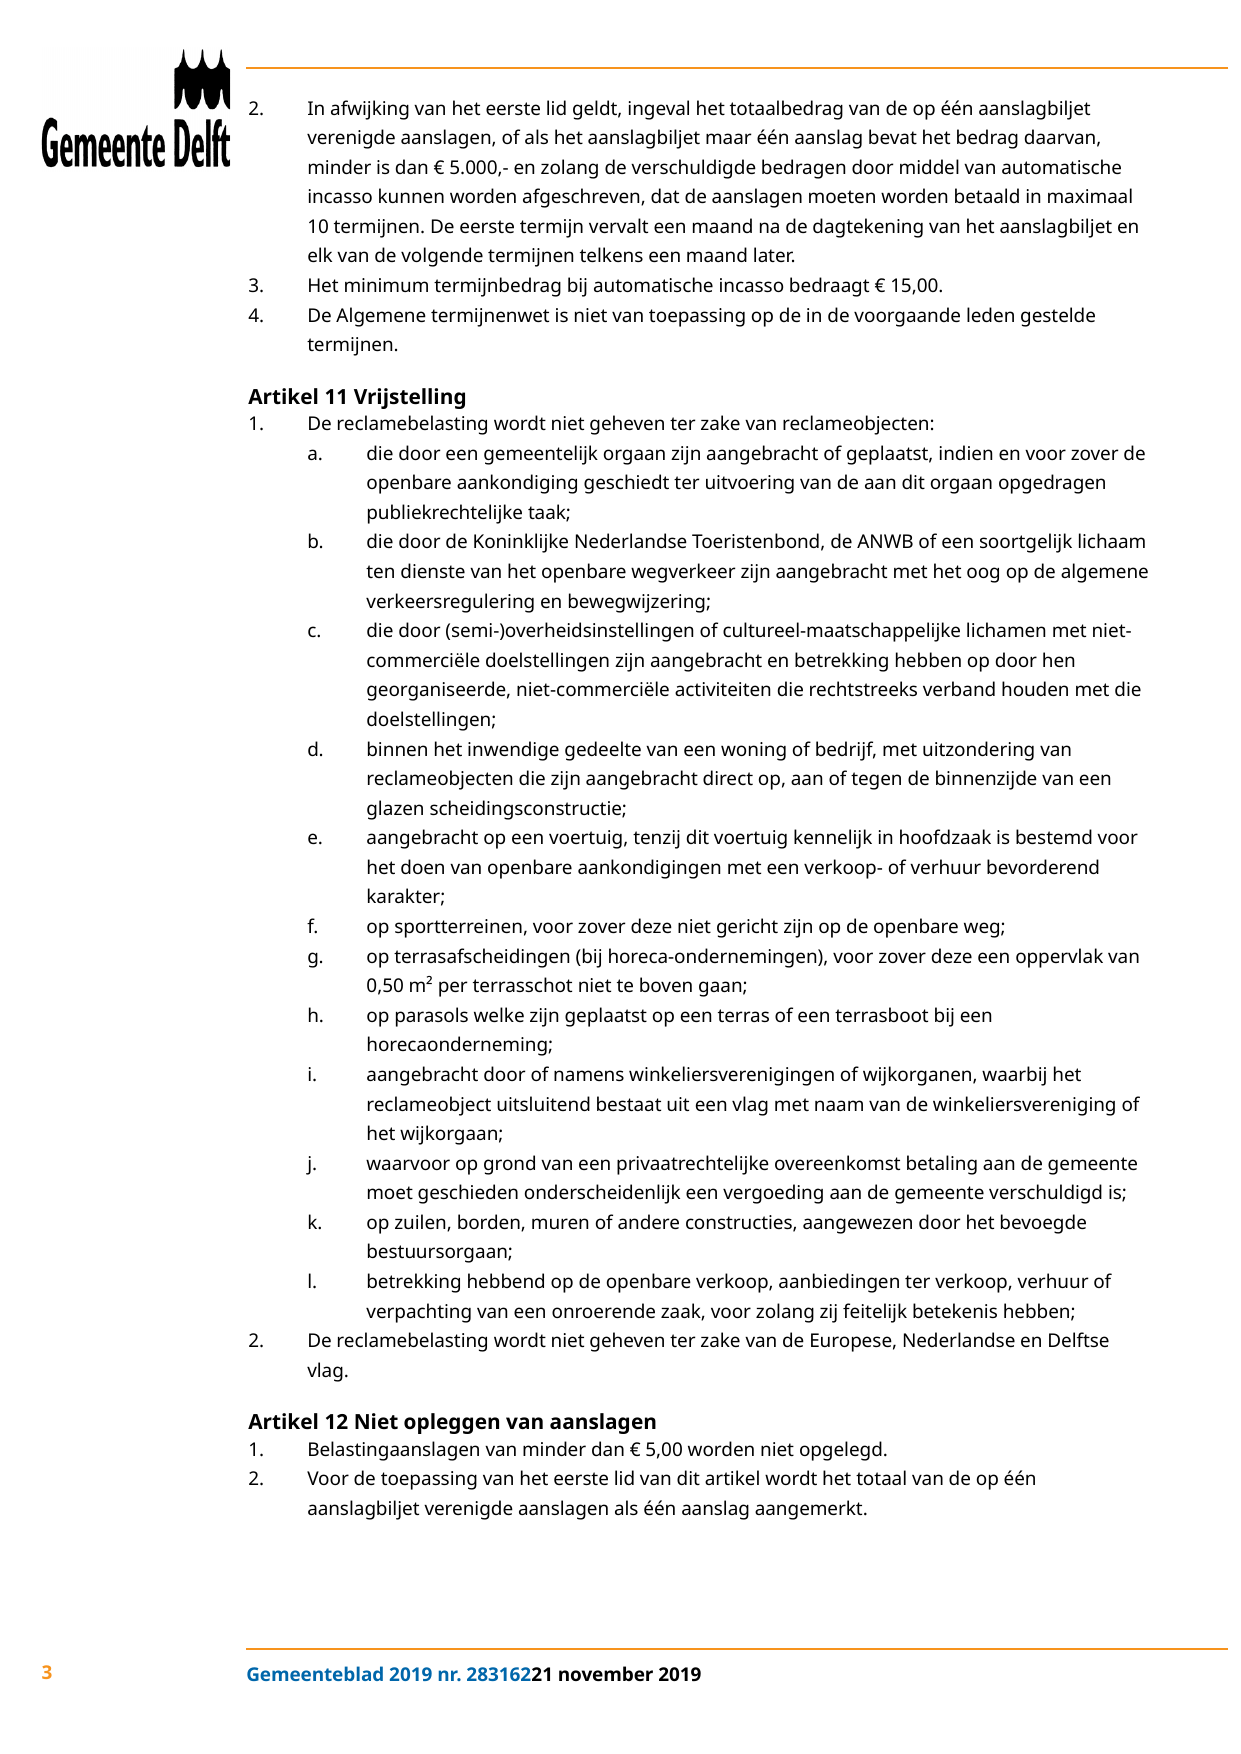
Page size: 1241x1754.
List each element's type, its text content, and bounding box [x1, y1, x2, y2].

picture [41, 47, 231, 172]
list op terrasafscheidingen (bij horeca-ondernemingen), voor zover deze een oppervlak van 0,50 m² per terrasschot niet te boven gaan; [307, 943, 1152, 998]
list die door (semi-)overheidsinstellingen of cultureel-maatschappelijke lichamen met niet-commerciële doelstellingen zijn aangebracht en betrekking hebben op door hen georganiseerde, niet-commerciële activiteiten die rechtstreeks verband houden met die doelstellingen; [307, 617, 1152, 732]
list die door een gemeentelijk orgaan zijn aangebracht of geplaatst, indien en voor zover de openbare aankondiging geschiedt ter uitvoering van de aan dit orgaan opgedragen publiekrechtelijke taak; [307, 440, 1152, 525]
list waarvoor op grond van een privaatrechtelijke overeenkomst betaling aan de gemeente moet geschieden onderscheidenlijk een vergoeding aan de gemeente verschuldigd is; [307, 1150, 1152, 1205]
list die door de Koninklijke Nederlandse Toeristenbond, de ANWB of een soortgelijk lichaam ten dienste van het openbare wegverkeer zijn aangebracht met het oog op de algemene verkeersregulering en bewegwijzering; [307, 529, 1152, 613]
text Artikel 11 Vrijstelling [248, 382, 1152, 410]
list binnen het inwendige gedeelte van een woning of bedrijf, met uitzondering van reclameobjecten die zijn aangebracht direct op, aan of tegen de binnenzijde van een glazen scheidingsconstructie; [307, 736, 1152, 821]
list op zuilen, borden, muren of andere constructies, aangewezen door het bevoegde bestuursorgaan; [307, 1209, 1152, 1264]
list In afwijking van het eerste lid geldt, ingeval het totaalbedrag van de op één aanslagbiljet verenigde aanslagen, of als het aanslagbiljet maar één aanslag bevat het bedrag daarvan, minder is dan € 5.000,- en zolang de verschuldigde bedragen door middel van automatische incasso kunnen worden afgeschreven, dat de aanslagen moeten worden betaald in maximaal 10 termijnen. De eerste termijn vervalt een maand na de dagtekening van het aanslagbiljet en elk van de volgende termijnen telkens een maand later. [248, 95, 1152, 268]
list op parasols welke zijn geplaatst op een terras of een terrasboot bij een horecaonderneming; [307, 1002, 1152, 1057]
list betrekking hebbend op de openbare verkoop, aanbiedingen ter verkoop, verhuur of verpachting van een onroerende zaak, voor zolang zij feitelijk betekenis hebben; [307, 1268, 1152, 1323]
list aangebracht op een voertuig, tenzij dit voertuig kennelijk in hoofdzaak is bestemd voor het doen van openbare aankondigingen met een verkoop- of verhuur bevorderend karakter; [307, 824, 1152, 909]
list aangebracht door of namens winkeliersverenigingen of wijkorganen, waarbij het reclameobject uitsluitend bestaat uit een vlag met naam van de winkeliersvereniging of het wijkorgaan; [307, 1061, 1152, 1146]
list De Algemene termijnenwet is niet van toepassing op de in de voorgaande leden gestelde termijnen. [248, 302, 1152, 357]
list De reclamebelasting wordt niet geheven ter zake van reclameobjecten: [248, 410, 1152, 436]
list Belastingaanslagen van minder dan € 5,00 worden niet opgelegd. [248, 1436, 1152, 1462]
text Artikel 12 Niet opleggen van aanslagen [248, 1407, 1152, 1436]
list Het minimum termijnbedrag bij automatische incasso bedraagt € 15,00. [248, 272, 1152, 298]
list op sportterreinen, voor zover deze niet gericht zijn op de openbare weg; [307, 913, 1152, 939]
list Voor de toepassing van het eerste lid van dit artikel wordt het totaal van de op één aanslagbiljet verenigde aanslagen als één aanslag aangemerkt. [248, 1465, 1152, 1521]
list De reclamebelasting wordt niet geheven ter zake van de Europese, Nederlandse en Delftse vlag. [248, 1327, 1152, 1383]
